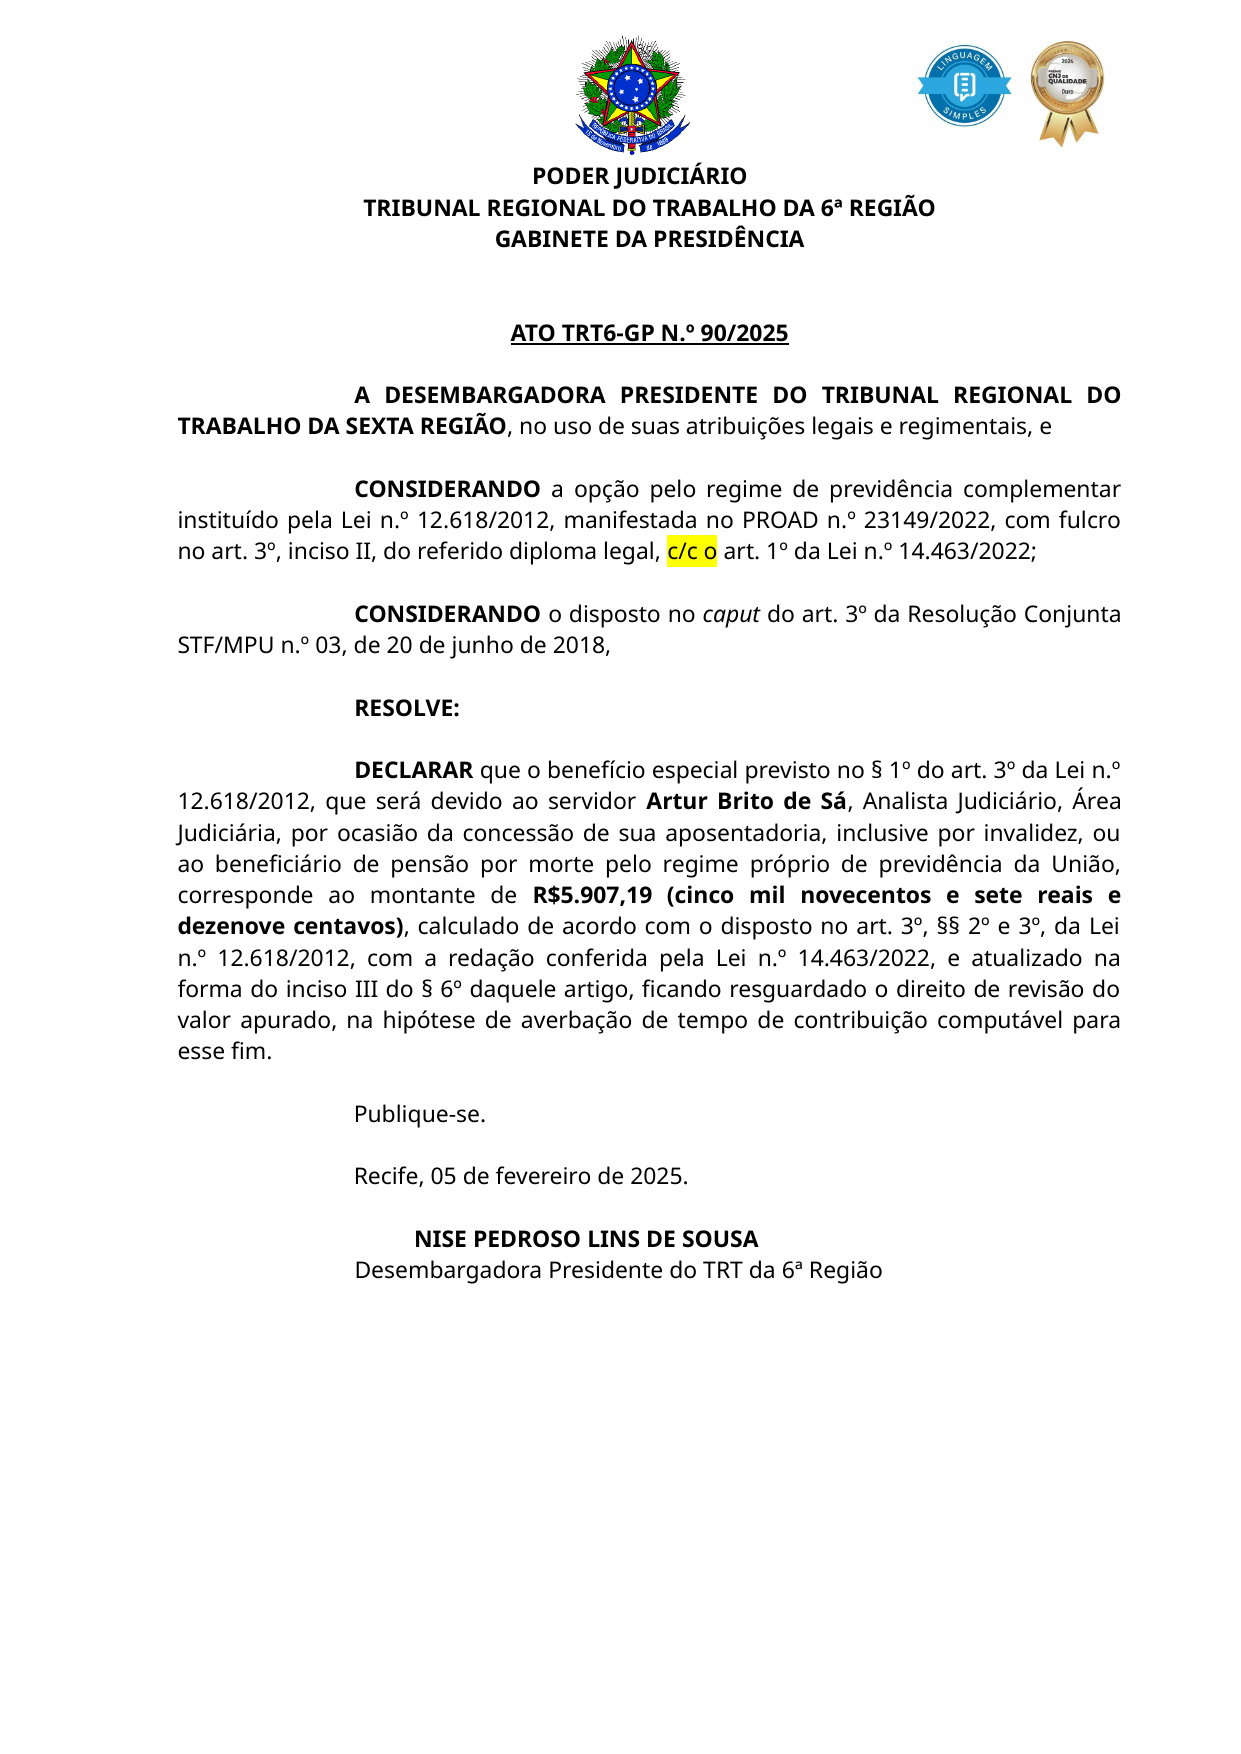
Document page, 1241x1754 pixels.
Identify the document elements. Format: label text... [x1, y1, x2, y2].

text CONSIDERANDO o disposto no caput do art. 3º da Resolução Conjunta STF/MPU n.º 03, de 20 de junho de 2018, [177, 598, 1122, 660]
text Publique-se. [177, 1098, 1122, 1129]
text DECLARAR que o benefício especial previsto no § 1º do art. 3º da Lei n.º 12.618/2012, que será devido ao servidor Artur Brito de Sá, Analista Judiciário, Área Judiciária, por ocasião da concessão de sua aposentadoria, inclusive por invalidez, ou ao beneficiário de pensão por morte pelo regime próprio de previdência da União, corresponde ao montante de R$5.907,19 (cinco mil novecentos e sete reais e dezenove centavos), calculado de acordo com o disposto no art. 3º, §§ 2º e 3º, da Lei n.º 12.618/2012, com a redação conferida pela Lei n.º 14.463/2022, e atualizado na forma do inciso III do § 6º daquele artigo, ficando resguardado o direito de revisão do valor apurado, na hipótese de averbação de tempo de contribuição computável para esse fim. [177, 754, 1122, 1067]
text CONSIDERANDO a opção pelo regime de previdência complementar instituído pela Lei n.º 12.618/2012, manifestada no PROAD n.º 23149/2022, com fulcro no art. 3º, inciso II, do referido diploma legal, c/c o art. 1º da Lei n.º 14.463/2022; [177, 473, 1122, 567]
text ATO TRT6-GP N.º 90/2025 [177, 317, 1122, 348]
text A DESEMBARGADORA PRESIDENTE DO TRIBUNAL REGIONAL DO TRABALHO DA SEXTA REGIÃO, no uso de suas atribuições legais e regimentais, e [177, 379, 1122, 442]
picture [906, 32, 1122, 152]
text Recife, 05 de fevereiro de 2025. [177, 1160, 1122, 1192]
text NISE PEDROSO LINS DE SOUSA [354, 1223, 1122, 1254]
picture [569, 32, 693, 157]
text Desembargadora Presidente do TRT da 6ª Região [354, 1254, 1122, 1285]
text RESOLVE: [177, 692, 1122, 723]
